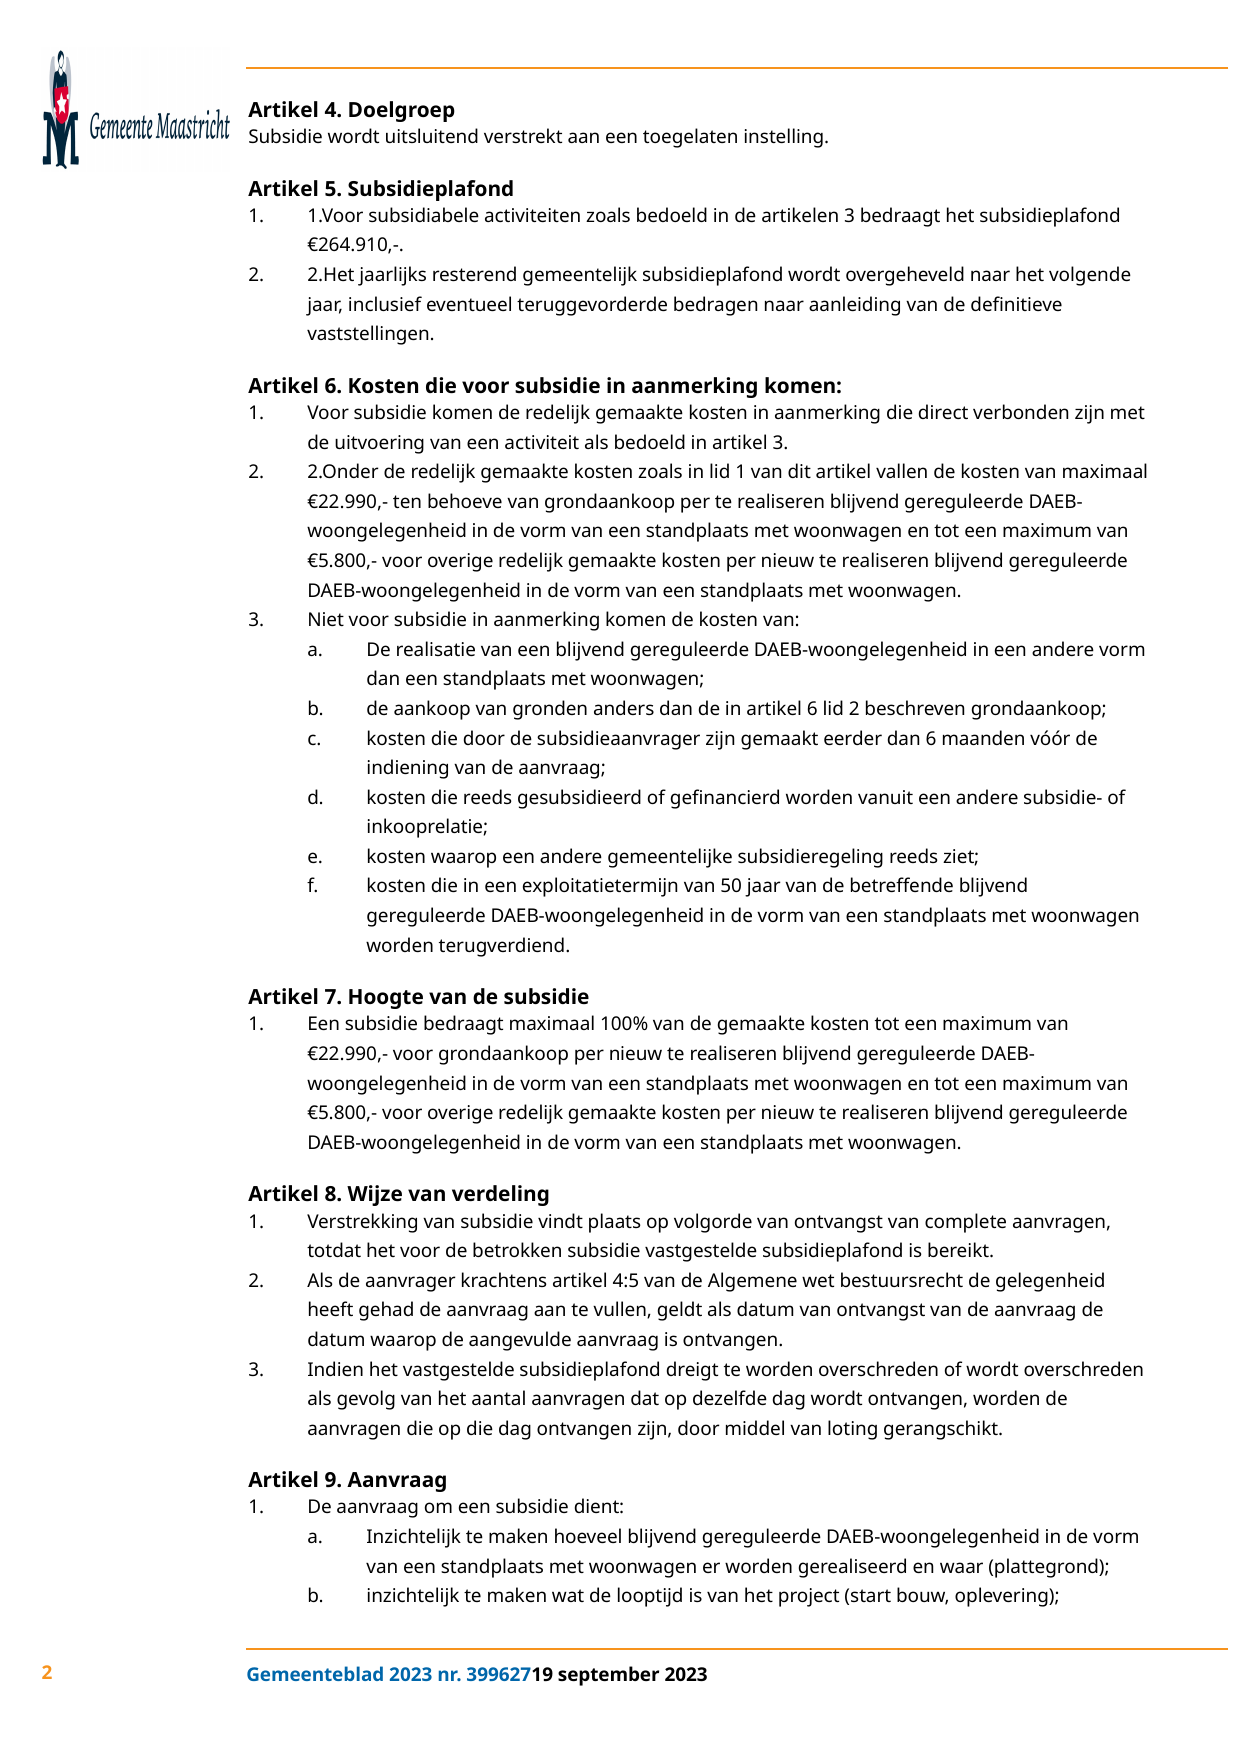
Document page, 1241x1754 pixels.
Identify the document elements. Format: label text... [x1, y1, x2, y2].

list Voor subsidie komen de redelijk gemaakte kosten in aanmerking die direct verbonden zijn met de uitvoering van een activiteit als bedoeld in artikel 3. [248, 399, 1152, 454]
list de aankoop van gronden anders dan de in artikel 6 lid 2 beschreven grondaankoop; [307, 695, 1152, 721]
list De realisatie van een blijvend gereguleerde DAEB-woongelegenheid in een andere vorm dan een standplaats met woonwagen; [307, 636, 1152, 691]
text Subsidie wordt uitsluitend verstrekt aan een toegelaten instelling. [248, 123, 1152, 149]
text Artikel 9. Aanvraag [248, 1465, 1152, 1494]
picture [41, 47, 231, 172]
text Artikel 6. Kosten die voor subsidie in aanmerking komen: [248, 371, 1152, 399]
list 1.Voor subsidiabele activiteiten zoals bedoeld in de artikelen 3 bedraagt het subsidieplafond €264.910,-. [248, 202, 1152, 257]
text Artikel 7. Hoogte van de subsidie [248, 982, 1152, 1011]
list kosten waarop een andere gemeentelijke subsidieregeling reeds ziet; [307, 843, 1152, 869]
list Niet voor subsidie in aanmerking komen de kosten van: [248, 606, 1152, 632]
list Een subsidie bedraagt maximaal 100% van de gemaakte kosten tot een maximum van €22.990,- voor grondaankoop per nieuw te realiseren blijvend gereguleerde DAEB-woongelegenheid in de vorm van een standplaats met woonwagen en tot een maximum van €5.800,- voor overige redelijk gemaakte kosten per nieuw te realiseren blijvend gereguleerde DAEB-woongelegenheid in de vorm van een standplaats met woonwagen. [248, 1011, 1152, 1155]
list 2.Onder de redelijk gemaakte kosten zoals in lid 1 van dit artikel vallen de kosten van maximaal €22.990,- ten behoeve van grondaankoop per te realiseren blijvend gereguleerde DAEB-woongelegenheid in de vorm van een standplaats met woonwagen en tot een maximum van €5.800,- voor overige redelijk gemaakte kosten per nieuw te realiseren blijvend gereguleerde DAEB-woongelegenheid in de vorm van een standplaats met woonwagen. [248, 458, 1152, 602]
list kosten die door de subsidieaanvrager zijn gemaakt eerder dan 6 maanden vóór de indiening van de aanvraag; [307, 725, 1152, 780]
text Artikel 5. Subsidieplafond [248, 174, 1152, 202]
list Verstrekking van subsidie vindt plaats op volgorde van ontvangst van complete aanvragen, totdat het voor de betrokken subsidie vastgestelde subsidieplafond is bereikt. [248, 1208, 1152, 1263]
text Artikel 4. Doelgroep [248, 95, 1152, 123]
list kosten die in een exploitatietermijn van 50 jaar van de betreffende blijvend gereguleerde DAEB-woongelegenheid in de vorm van een standplaats met woonwagen worden terugverdiend. [307, 873, 1152, 957]
list 2.Het jaarlijks resterend gemeentelijk subsidieplafond wordt overgeheveld naar het volgende jaar, inclusief eventueel teruggevorderde bedragen naar aanleiding van de definitieve vaststellingen. [248, 261, 1152, 346]
list De aanvraag om een subsidie dient: [248, 1494, 1152, 1519]
list Als de aanvrager krachtens artikel 4:5 van de Algemene wet bestuursrecht de gelegenheid heeft gehad de aanvraag aan te vullen, geldt als datum van ontvangst van de aanvraag de datum waarop de aangevulde aanvraag is ontvangen. [248, 1267, 1152, 1352]
list inzichtelijk te maken wat de looptijd is van het project (start bouw, oplevering); [307, 1582, 1152, 1608]
list Indien het vastgestelde subsidieplafond dreigt te worden overschreden of wordt overschreden als gevolg van het aantal aanvragen dat op dezelfde dag wordt ontvangen, worden de aanvragen die op die dag ontvangen zijn, door middel van loting gerangschikt. [248, 1356, 1152, 1441]
list Inzichtelijk te maken hoeveel blijvend gereguleerde DAEB-woongelegenheid in de vorm van een standplaats met woonwagen er worden gerealiseerd en waar (plattegrond); [307, 1523, 1152, 1579]
text Artikel 8. Wijze van verdeling [248, 1179, 1152, 1208]
list kosten die reeds gesubsidieerd of gefinancierd worden vanuit een andere subsidie- of inkooprelatie; [307, 784, 1152, 839]
